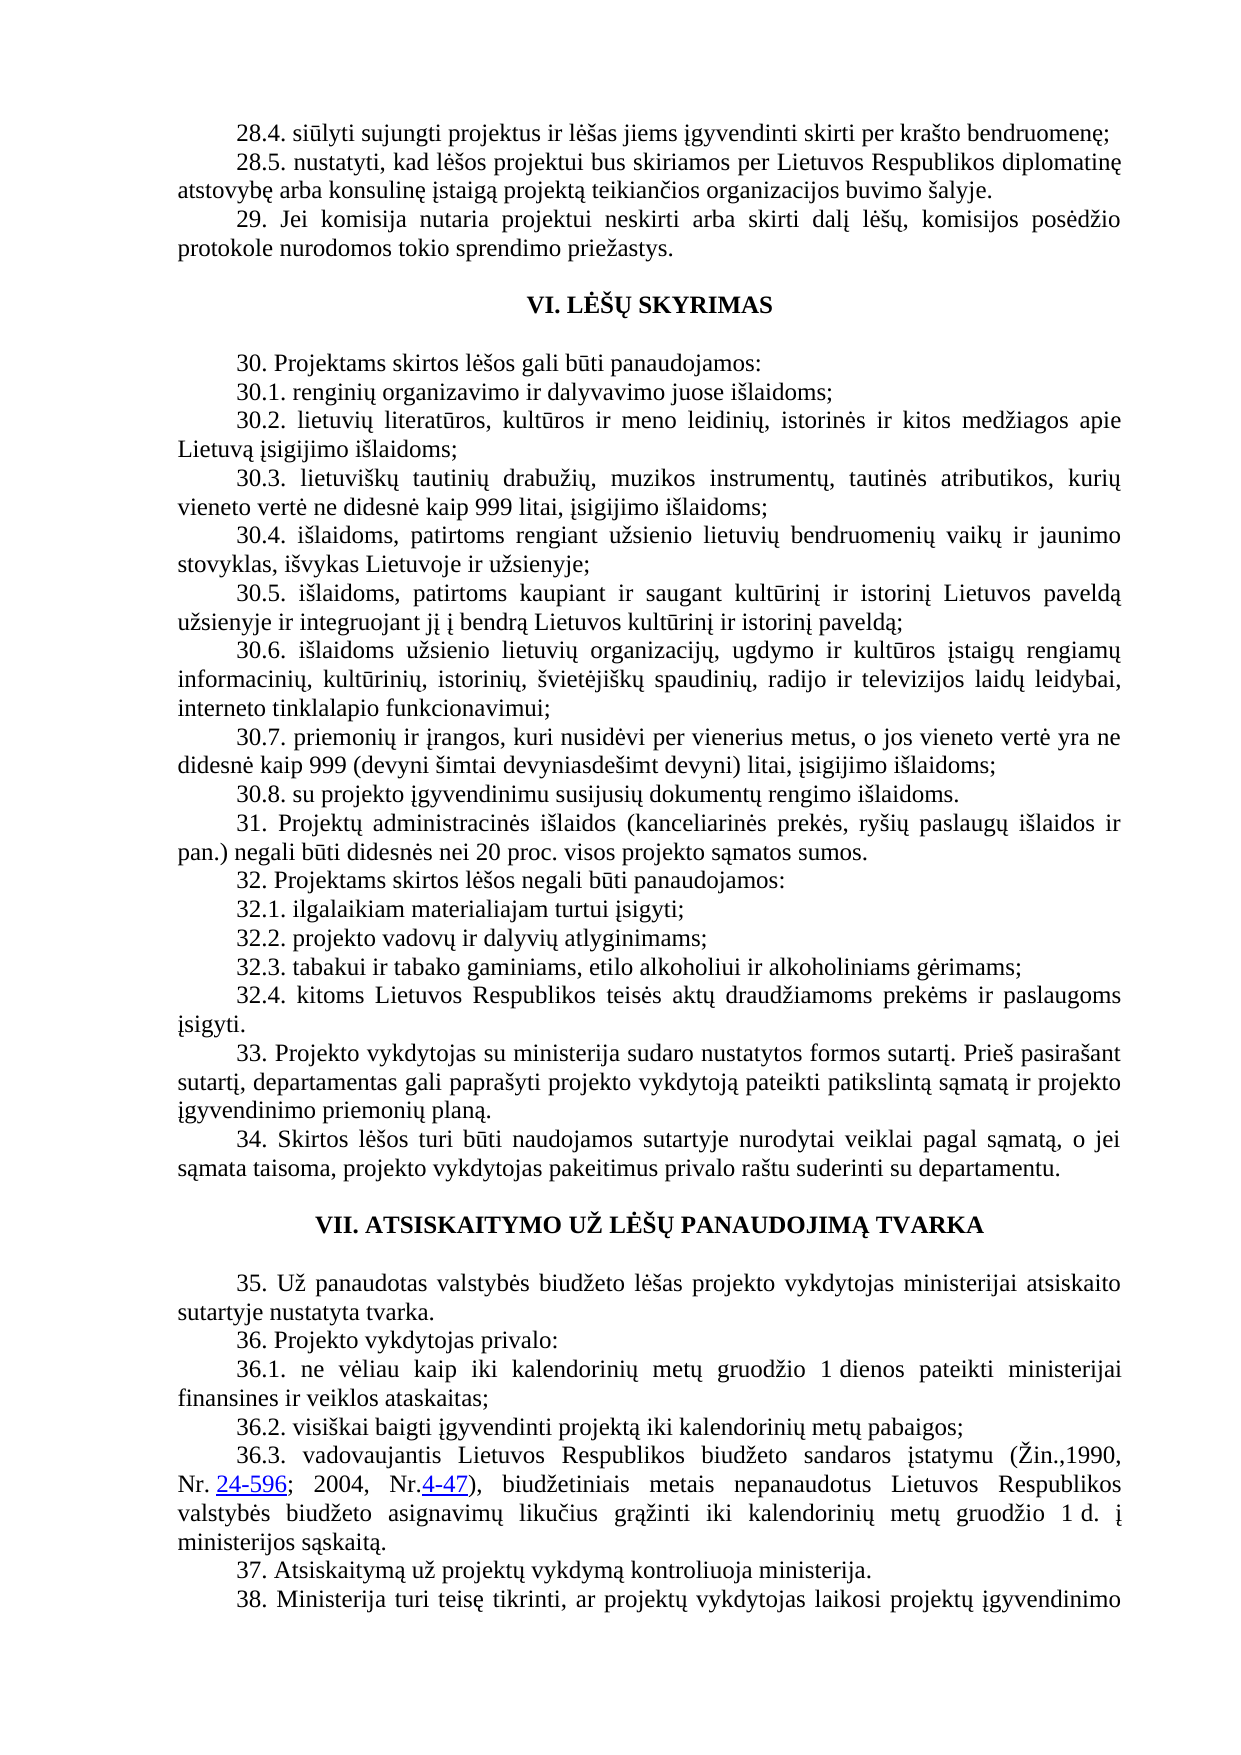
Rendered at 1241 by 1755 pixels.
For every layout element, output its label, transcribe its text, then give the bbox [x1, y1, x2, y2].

text 33. Projekto vykdytojas su ministerija sudaro nustatytos formos sutartį. Prieš pasirašant sutartį, departamentas gali paprašyti projekto vykdytoją pateikti patikslintą sąmatą ir projekto įgyvendinimo priemonių planą. [177, 1038, 1122, 1124]
text 28.4. siūlyti sujungti projektus ir lėšas jiems įgyvendinti skirti per krašto bendruomenę; [177, 118, 1122, 147]
text 29. Jei komisija nutaria projektui neskirti arba skirti dalį lėšų, komisijos posėdžio protokole nurodomos tokio sprendimo priežastys. [177, 204, 1122, 262]
text 32.3. tabakui ir tabako gaminiams, etilo alkoholiui ir alkoholiniams gėrimams; [177, 952, 1122, 981]
text 30.3. lietuviškų tautinių drabužių, muzikos instrumentų, tautinės atributikos, kurių vieneto vertė ne didesnė kaip 999 litai, įsigijimo išlaidoms; [177, 463, 1122, 521]
text 36.2. visiškai baigti įgyvendinti projektą iki kalendorinių metų pabaigos; [177, 1412, 1122, 1441]
text 30.7. priemonių ir įrangos, kuri nusidėvi per vienerius metus, o jos vieneto vertė yra ne didesnė kaip 999 (devyni šimtai devyniasdešimt devyni) litai, įsigijimo išlaidoms; [177, 722, 1122, 779]
text 36. Projekto vykdytojas privalo: [177, 1326, 1122, 1354]
text VII. ATSISKAITYMO UŽ LĖŠŲ PANAUDOJIMĄ TVARKA [177, 1211, 1122, 1239]
text VI. LĖŠŲ SKYRIMAS [177, 291, 1122, 319]
text 36.3. vadovaujantis Lietuvos Respublikos biudžeto sandaros įstatymu (Žin.,1990, Nr. 24-596; 2004, Nr.4-47), biudžetiniais metais nepanaudotus Lietuvos Respublikos valstybės biudžeto asignavimų likučius grąžinti iki kalendorinių metų gruodžio 1 d. į ministerijos sąskaitą. [177, 1441, 1122, 1556]
text 30. Projektams skirtos lėšos gali būti panaudojamos: [177, 348, 1122, 377]
text 34. Skirtos lėšos turi būti naudojamos sutartyje nurodytai veiklai pagal sąmatą, o jei sąmata taisoma, projekto vykdytojas pakeitimus privalo raštu suderinti su departamentu. [177, 1124, 1122, 1182]
text 32.1. ilgalaikiam materialiajam turtui įsigyti; [177, 894, 1122, 923]
text 30.5. išlaidoms, patirtoms kaupiant ir saugant kultūrinį ir istorinį Lietuvos paveldą užsienyje ir integruojant jį į bendrą Lietuvos kultūrinį ir istorinį paveldą; [177, 578, 1122, 636]
text 30.4. išlaidoms, patirtoms rengiant užsienio lietuvių bendruomenių vaikų ir jaunimo stovyklas, išvykas Lietuvoje ir užsienyje; [177, 521, 1122, 578]
text 37. Atsiskaitymą už projektų vykdymą kontroliuoja ministerija. [177, 1556, 1122, 1584]
text 32. Projektams skirtos lėšos negali būti panaudojamos: [177, 866, 1122, 894]
text 30.6. išlaidoms užsienio lietuvių organizacijų, ugdymo ir kultūros įstaigų rengiamų informacinių, kultūrinių, istorinių, švietėjiškų spaudinių, radijo ir televizijos laidų leidybai, interneto tinklalapio funkcionavimui; [177, 636, 1122, 722]
text 30.1. renginių organizavimo ir dalyvavimo juose išlaidoms; [177, 377, 1122, 406]
text 32.2. projekto vadovų ir dalyvių atlyginimams; [177, 923, 1122, 952]
text 32.4. kitoms Lietuvos Respublikos teisės aktų draudžiamoms prekėms ir paslaugoms įsigyti. [177, 981, 1122, 1038]
text 28.5. nustatyti, kad lėšos projektui bus skiriamos per Lietuvos Respublikos diplomatinę atstovybę arba konsulinę įstaigą projektą teikiančios organizacijos buvimo šalyje. [177, 147, 1122, 204]
text 31. Projektų administracinės išlaidos (kanceliarinės prekės, ryšių paslaugų išlaidos ir pan.) negali būti didesnės nei 20 proc. visos projekto sąmatos sumos. [177, 808, 1122, 866]
text 36.1. ne vėliau kaip iki kalendorinių metų gruodžio 1 dienos pateikti ministerijai finansines ir veiklos ataskaitas; [177, 1354, 1122, 1412]
text 30.8. su projekto įgyvendinimu susijusių dokumentų rengimo išlaidoms. [177, 779, 1122, 808]
text 38. Ministerija turi teisę tikrinti, ar projektų vykdytojas laikosi projektų įgyvendinimo [177, 1584, 1122, 1613]
text 35. Už panaudotas valstybės biudžeto lėšas projekto vykdytojas ministerijai atsiskaito sutartyje nustatyta tvarka. [177, 1268, 1122, 1326]
text 30.2. lietuvių literatūros, kultūros ir meno leidinių, istorinės ir kitos medžiagos apie Lietuvą įsigijimo išlaidoms; [177, 406, 1122, 463]
